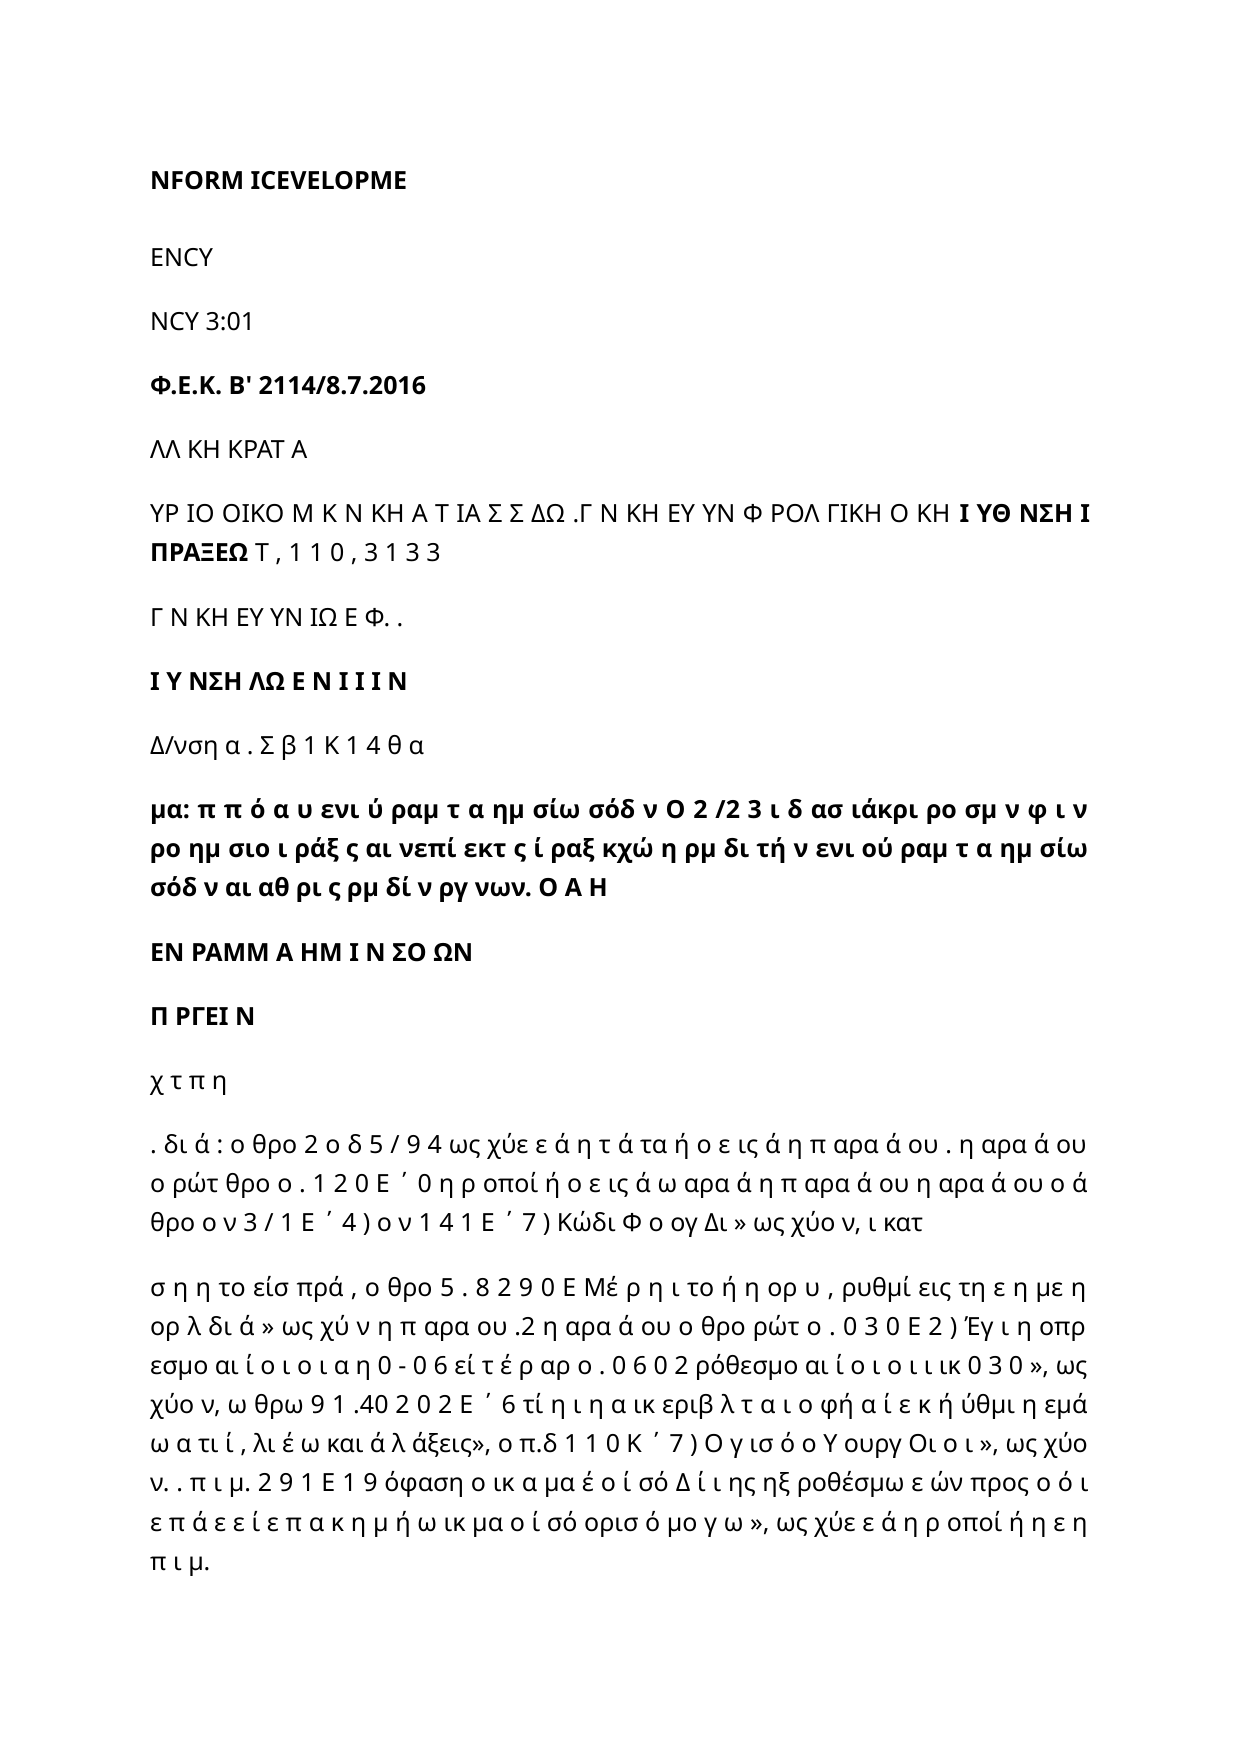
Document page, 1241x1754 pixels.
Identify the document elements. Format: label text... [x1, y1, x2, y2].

text ΕΝ ΡΑΜΜ Α ΗΜ Ι Ν ΣΟ ΩΝ [150, 934, 1090, 968]
text Γ Ν ΚΗ ΕΥ ΥΝ ΙΩ Ε Φ. . [150, 599, 1090, 633]
text Ι Υ ΝΣΗ ΛΩ Ε Ν Ι Ι Ι Ν [150, 663, 1090, 697]
text Δ/νση α . Σ β 1 Κ 1 4 θ α [150, 727, 1090, 762]
text ΥΡ ΙΟ ΟΙΚΟ Μ Κ Ν ΚΗ Α Τ ΙΑ Σ Σ ΔΩ .Γ Ν ΚΗ ΕΥ ΥΝ Φ ΡΟΛ ΓΙΚΗ Ο ΚΗ Ι ΥΘ ΝΣΗ Ι ΠΡΑΞΕΩ Τ , 1 1 0 , 3 1 3 3 [150, 496, 1090, 569]
text ENCY [150, 239, 1090, 273]
text ΛΛ ΚΗ ΚΡΑΤ Α [150, 432, 1090, 466]
text χ τ π η [150, 1062, 1090, 1097]
text σ η η το είσ πρά , ο θρο 5 . 8 2 9 0 Ε Μέ ρ η ι το ή η ορ υ , ρυθμί εις τη ε η με η ορ λ δι ά » ως χύ ν η π αρα ου .2 η αρα ά ου ο θρο ρώτ ο . 0 3 0 Ε 2 ) Έγ ι η οπρ εσμο αι ί ο ι ο ι α η 0 - 0 6 εί τ έ ρ αρ ο . 0 6 0 2 ρόθεσμο αι ί ο ι ο ι ι ικ 0 3 0 », ως χύο ν, ω θρω 9 1 .40 2 0 2 Ε ΄ 6 τί η ι η α ικ εριβ λ τ α ι ο φή α ί ε κ ή ύθμι η εμά ω α τι ί , λι έ ω και ά λ άξεις», ο π.δ 1 1 0 Κ ΄ 7 ) Ο γ ισ ό ο Υ ουργ Οι ο ι », ως χύο ν. . π ι μ. 2 9 1 Ε 1 9 όφαση ο ικ α μα έ ο ί σό Δ ί ι ης ηξ ροθέσμω ε ών προς ο ό ι ε π ά ε ε ί ε π α κ η μ ή ω ικ μα ο ί σό ορισ ό μο γ ω », ως χύε ε ά η ρ οποί ή η ε η π ι μ. [150, 1269, 1090, 1577]
title NFORM ICEVELOPME [150, 162, 1090, 197]
text Φ.Ε.Κ. B' 2114/8.7.2016 [150, 367, 1090, 402]
text NCY 3:01 [150, 303, 1090, 337]
text . δι ά : ο θρο 2 ο δ 5 / 9 4 ως χύε ε ά η τ ά τα ή ο ε ις ά η π αρα ά ου . η αρα ά ου ο ρώτ θρο ο . 1 2 0 Ε ΄ 0 η ρ οποί ή ο ε ις ά ω αρα ά η π αρα ά ου η αρα ά ου ο ά θρο ο ν 3 / 1 Ε ΄ 4 ) ο ν 1 4 1 Ε ΄ 7 ) Κώδι Φ ο ογ Δι » ως χύο ν, ι κατ [150, 1127, 1090, 1239]
text Π ΡΓΕΙ Ν [150, 998, 1090, 1032]
text μα: π π ό α υ ενι ύ ραμ τ α ημ σίω σόδ ν Ο 2 /2 3 ι δ ασ ιάκρι ρο σμ ν φ ι ν ρο ημ σιο ι ράξ ς αι νεπί εκτ ς ί ραξ κχώ η ρμ δι τή ν ενι ού ραμ τ α ημ σίω σόδ ν αι αθ ρι ς ρμ δί ν ργ νων. Ο Α Η [150, 792, 1090, 904]
